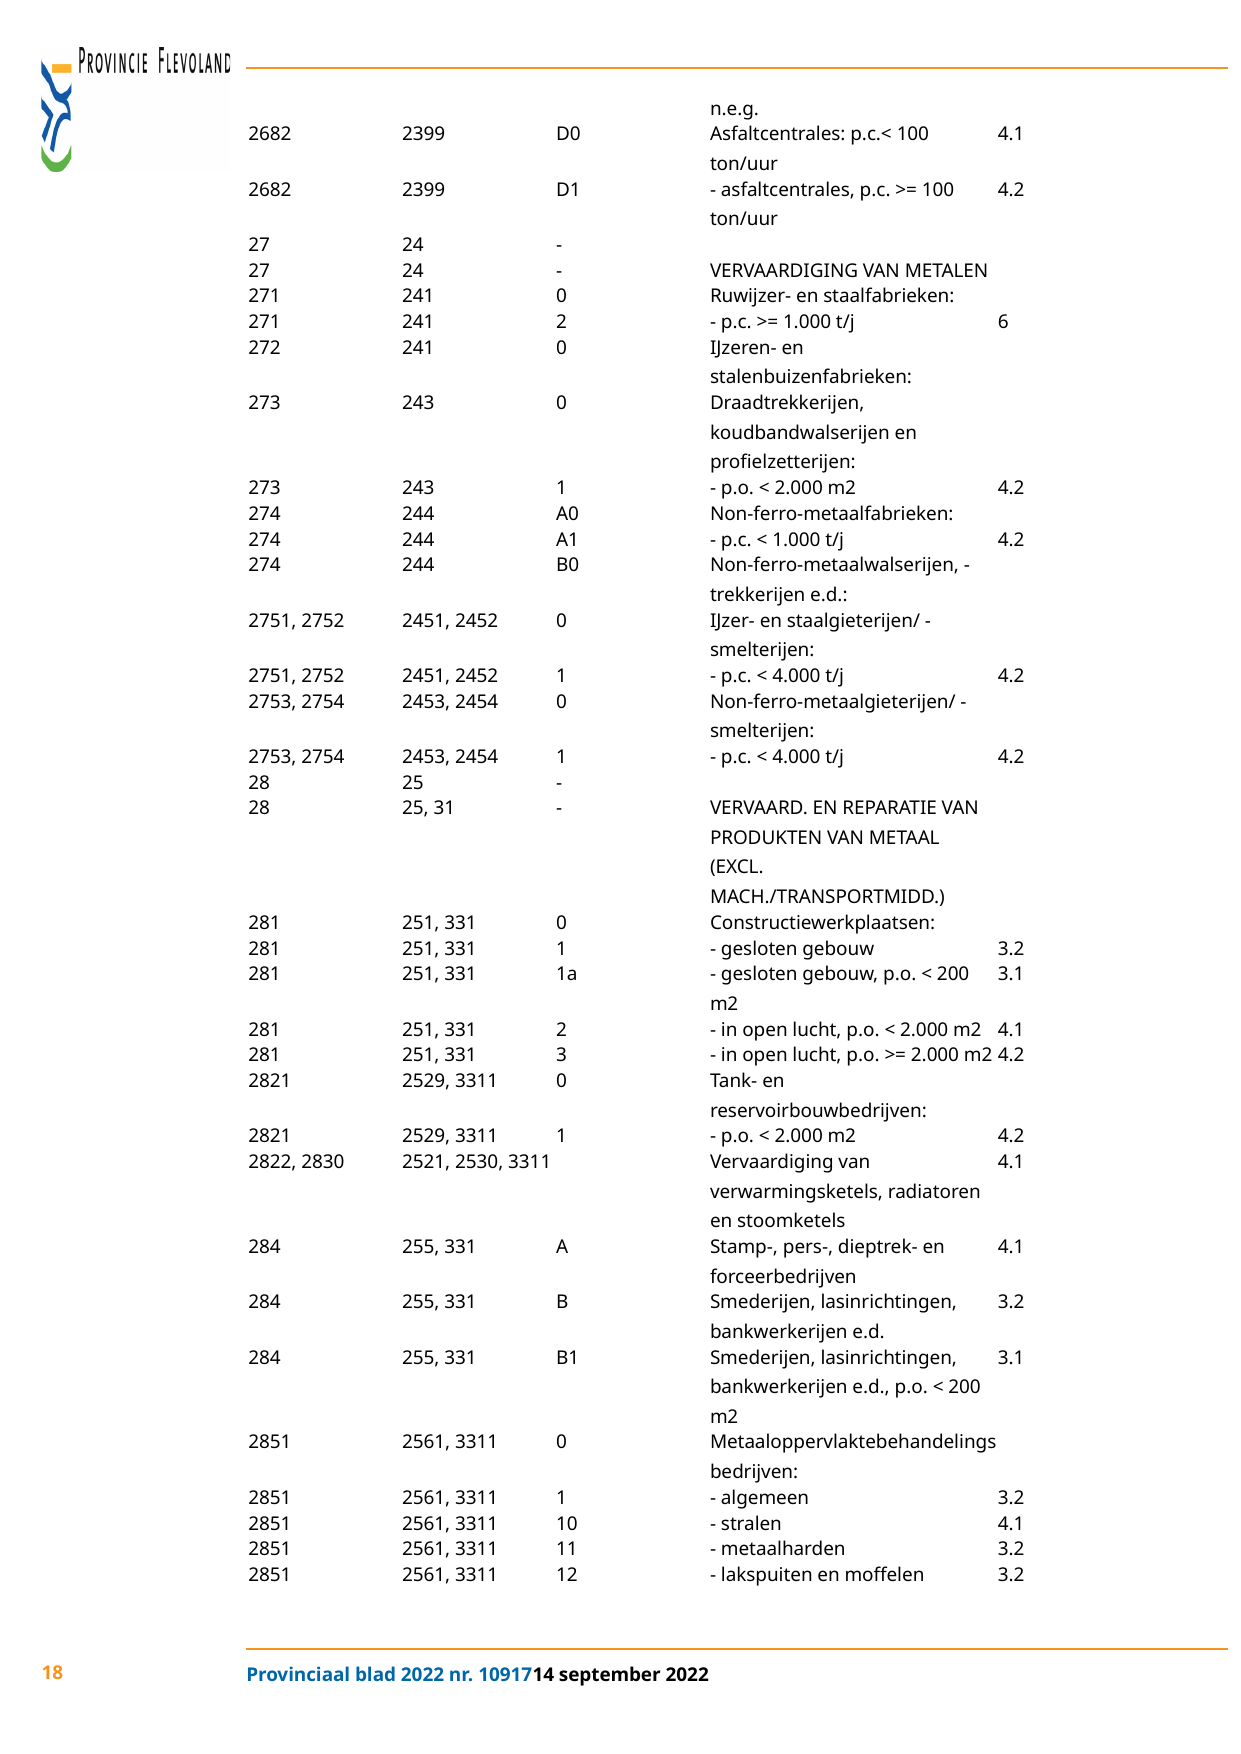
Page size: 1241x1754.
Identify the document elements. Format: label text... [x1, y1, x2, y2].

table_cell 2451, 2452 [402, 607, 556, 662]
table_cell 274 [248, 551, 402, 607]
table_cell 4.2 [998, 743, 1152, 769]
table_cell 4.2 [998, 474, 1152, 500]
table_cell D1 [556, 176, 710, 231]
table_cell 2561, 3311 [402, 1536, 556, 1561]
table_cell Smederijen, lasinrichtingen, bankwerkerijen e.d., p.o. < 200 m2 [710, 1344, 998, 1429]
table_cell 4.2 [998, 662, 1152, 688]
table_cell 281 [248, 909, 402, 935]
table_cell 4.1 [998, 1510, 1152, 1536]
table_cell - [556, 795, 710, 909]
table_cell B1 [556, 1344, 710, 1429]
table_cell - [556, 257, 710, 283]
table_cell 244 [402, 500, 556, 526]
table_cell D0 [556, 121, 710, 176]
table_cell - p.c. >= 1.000 t/j [710, 308, 998, 334]
table_cell IJzer- en staalgieterijen/ -smelterijen: [710, 607, 998, 662]
table_cell 2751, 2752 [248, 607, 402, 662]
table_cell 2822, 2830 [248, 1148, 402, 1233]
table_cell 0 [556, 389, 710, 474]
table_cell 3.2 [998, 1289, 1152, 1344]
table_cell - metaalharden [710, 1536, 998, 1561]
table_cell 27 [248, 257, 402, 283]
table_cell 11 [556, 1536, 710, 1561]
table_cell 4.2 [998, 176, 1152, 231]
table_cell Asfaltcentrales: p.c.< 100 ton/uur [710, 121, 998, 176]
table_cell 2399 [402, 176, 556, 231]
table_cell 2521, 2530, 3311 [402, 1148, 556, 1233]
table_cell 1 [556, 1484, 710, 1510]
table_cell 2753, 2754 [248, 743, 402, 769]
table_cell 255, 331 [402, 1344, 556, 1429]
table_cell 274 [248, 526, 402, 551]
table_cell 3.1 [998, 961, 1152, 1016]
table_cell [998, 1429, 1152, 1484]
table_cell 284 [248, 1289, 402, 1344]
table_cell - p.c. < 1.000 t/j [710, 526, 998, 551]
table_cell [556, 95, 710, 121]
table_cell 281 [248, 935, 402, 961]
table_cell Ruwijzer- en staalfabrieken: [710, 283, 998, 308]
table_cell 28 [248, 795, 402, 909]
table_cell Draadtrekkerijen, koudbandwalserijen en profielzetterijen: [710, 389, 998, 474]
table_cell 1 [556, 1123, 710, 1148]
table_cell - in open lucht, p.o. < 2.000 m2 [710, 1016, 998, 1042]
table_cell [998, 257, 1152, 283]
table_cell Smederijen, lasinrichtingen, bankwerkerijen e.d. [710, 1289, 998, 1344]
table_cell 28 [248, 769, 402, 794]
table_cell A1 [556, 526, 710, 551]
table_cell B [556, 1289, 710, 1344]
table_cell 4.2 [998, 1123, 1152, 1148]
table_cell 0 [556, 909, 710, 935]
table_cell - p.o. < 2.000 m2 [710, 474, 998, 500]
table_cell 281 [248, 1042, 402, 1067]
table_cell 273 [248, 389, 402, 474]
table_cell VERVAARDIGING VAN METALEN [710, 257, 998, 283]
table_cell 4.1 [998, 1233, 1152, 1288]
table_cell 251, 331 [402, 961, 556, 1016]
table_cell 10 [556, 1510, 710, 1536]
table_cell 2682 [248, 121, 402, 176]
table_cell 1 [556, 743, 710, 769]
table_cell 2753, 2754 [248, 688, 402, 743]
table_cell 0 [556, 607, 710, 662]
table_cell Non-ferro-metaalfabrieken: [710, 500, 998, 526]
table_cell [710, 769, 998, 794]
table_cell [556, 1148, 710, 1233]
table_cell 2851 [248, 1429, 402, 1484]
table_cell 251, 331 [402, 1042, 556, 1067]
table_cell 2 [556, 308, 710, 334]
table_cell [998, 909, 1152, 935]
table_cell [998, 500, 1152, 526]
table_cell 4.2 [998, 526, 1152, 551]
table_cell 2821 [248, 1067, 402, 1123]
table_cell 243 [402, 389, 556, 474]
table_cell 255, 331 [402, 1233, 556, 1288]
table_cell 6 [998, 308, 1152, 334]
table_cell 244 [402, 526, 556, 551]
picture [41, 47, 231, 172]
table_cell - asfaltcentrales, p.c. >= 100 ton/uur [710, 176, 998, 231]
table_cell Vervaardiging van verwarmingsketels, radiatoren en stoomketels [710, 1148, 998, 1233]
table_cell - [556, 231, 710, 257]
table_cell 2682 [248, 176, 402, 231]
table_cell 2453, 2454 [402, 743, 556, 769]
table_cell 24 [402, 257, 556, 283]
table_cell [998, 231, 1152, 257]
table_cell 273 [248, 474, 402, 500]
table_cell 0 [556, 1429, 710, 1484]
table_cell Constructiewerkplaatsen: [710, 909, 998, 935]
table_cell 2561, 3311 [402, 1561, 556, 1587]
table_cell 4.1 [998, 1148, 1152, 1233]
table_cell [998, 795, 1152, 909]
table_cell [998, 95, 1152, 121]
table_cell 2529, 3311 [402, 1123, 556, 1148]
table_cell 2561, 3311 [402, 1429, 556, 1484]
table_cell 3.2 [998, 1484, 1152, 1510]
table_cell 274 [248, 500, 402, 526]
table_cell 2821 [248, 1123, 402, 1148]
table_cell [998, 389, 1152, 474]
table_cell [998, 283, 1152, 308]
table_cell 0 [556, 1067, 710, 1123]
table_cell 25 [402, 769, 556, 794]
table_cell 244 [402, 551, 556, 607]
table_cell 4.1 [998, 121, 1152, 176]
table_cell 271 [248, 308, 402, 334]
table_cell 271 [248, 283, 402, 308]
table_cell 243 [402, 474, 556, 500]
table_cell 2851 [248, 1484, 402, 1510]
table_cell 24 [402, 231, 556, 257]
table_cell 1 [556, 474, 710, 500]
table_cell IJzeren- en stalenbuizenfabrieken: [710, 334, 998, 389]
table_cell 3.2 [998, 935, 1152, 961]
table_cell 2529, 3311 [402, 1067, 556, 1123]
table_cell 284 [248, 1233, 402, 1288]
table_cell [998, 1067, 1152, 1123]
table_cell Tank- en reservoirbouwbedrijven: [710, 1067, 998, 1123]
table_cell Non-ferro-metaalgieterijen/ -smelterijen: [710, 688, 998, 743]
table_cell 0 [556, 283, 710, 308]
table_cell 1a [556, 961, 710, 1016]
table_cell - p.c. < 4.000 t/j [710, 743, 998, 769]
table_cell [402, 95, 556, 121]
table_cell 25, 31 [402, 795, 556, 909]
table_cell Stamp-, pers-, dieptrek- en forceerbedrijven [710, 1233, 998, 1288]
table_cell - gesloten gebouw, p.o. < 200 m2 [710, 961, 998, 1016]
table_cell 241 [402, 283, 556, 308]
table_cell - p.o. < 2.000 m2 [710, 1123, 998, 1148]
table_cell n.e.g. [710, 95, 998, 121]
table_cell 3.2 [998, 1561, 1152, 1587]
table_cell 284 [248, 1344, 402, 1429]
table_cell 281 [248, 1016, 402, 1042]
table_cell 251, 331 [402, 909, 556, 935]
table_cell 2561, 3311 [402, 1484, 556, 1510]
table_cell - in open lucht, p.o. >= 2.000 m2 [710, 1042, 998, 1067]
table_cell - stralen [710, 1510, 998, 1536]
table_cell B0 [556, 551, 710, 607]
table_cell 2751, 2752 [248, 662, 402, 688]
table_cell VERVAARD. EN REPARATIE VAN PRODUKTEN VAN METAAL (EXCL. MACH./TRANSPORTMIDD.) [710, 795, 998, 909]
table_cell [710, 231, 998, 257]
table_cell 3.2 [998, 1536, 1152, 1561]
table_cell 3.1 [998, 1344, 1152, 1429]
table_cell [248, 95, 402, 121]
table_cell 241 [402, 308, 556, 334]
table_cell 241 [402, 334, 556, 389]
table_cell 12 [556, 1561, 710, 1587]
table_cell 1 [556, 662, 710, 688]
table_cell - gesloten gebouw [710, 935, 998, 961]
table_cell 272 [248, 334, 402, 389]
table_cell 2399 [402, 121, 556, 176]
table_cell 2453, 2454 [402, 688, 556, 743]
table_cell A [556, 1233, 710, 1288]
table_cell 0 [556, 688, 710, 743]
table_cell [998, 334, 1152, 389]
table_cell [998, 688, 1152, 743]
table_cell A0 [556, 500, 710, 526]
table_cell 2851 [248, 1510, 402, 1536]
table_cell 2851 [248, 1536, 402, 1561]
table_cell 2 [556, 1016, 710, 1042]
table_cell 255, 331 [402, 1289, 556, 1344]
table_cell Non-ferro-metaalwalserijen, -trekkerijen e.d.: [710, 551, 998, 607]
table_cell 251, 331 [402, 935, 556, 961]
table_cell 3 [556, 1042, 710, 1067]
table_cell 4.1 [998, 1016, 1152, 1042]
table_cell Metaaloppervlaktebehandelingsbedrijven: [710, 1429, 998, 1484]
table_cell - p.c. < 4.000 t/j [710, 662, 998, 688]
table_cell [998, 769, 1152, 794]
table_cell 0 [556, 334, 710, 389]
table_cell 2851 [248, 1561, 402, 1587]
table_cell 1 [556, 935, 710, 961]
table_cell 281 [248, 961, 402, 1016]
table_cell 27 [248, 231, 402, 257]
table_cell 251, 331 [402, 1016, 556, 1042]
table_cell [998, 551, 1152, 607]
table_cell - algemeen [710, 1484, 998, 1510]
table_cell 2561, 3311 [402, 1510, 556, 1536]
table_cell 4.2 [998, 1042, 1152, 1067]
table_cell [998, 607, 1152, 662]
table_cell - [556, 769, 710, 794]
table_cell 2451, 2452 [402, 662, 556, 688]
table_cell - lakspuiten en moffelen [710, 1561, 998, 1587]
